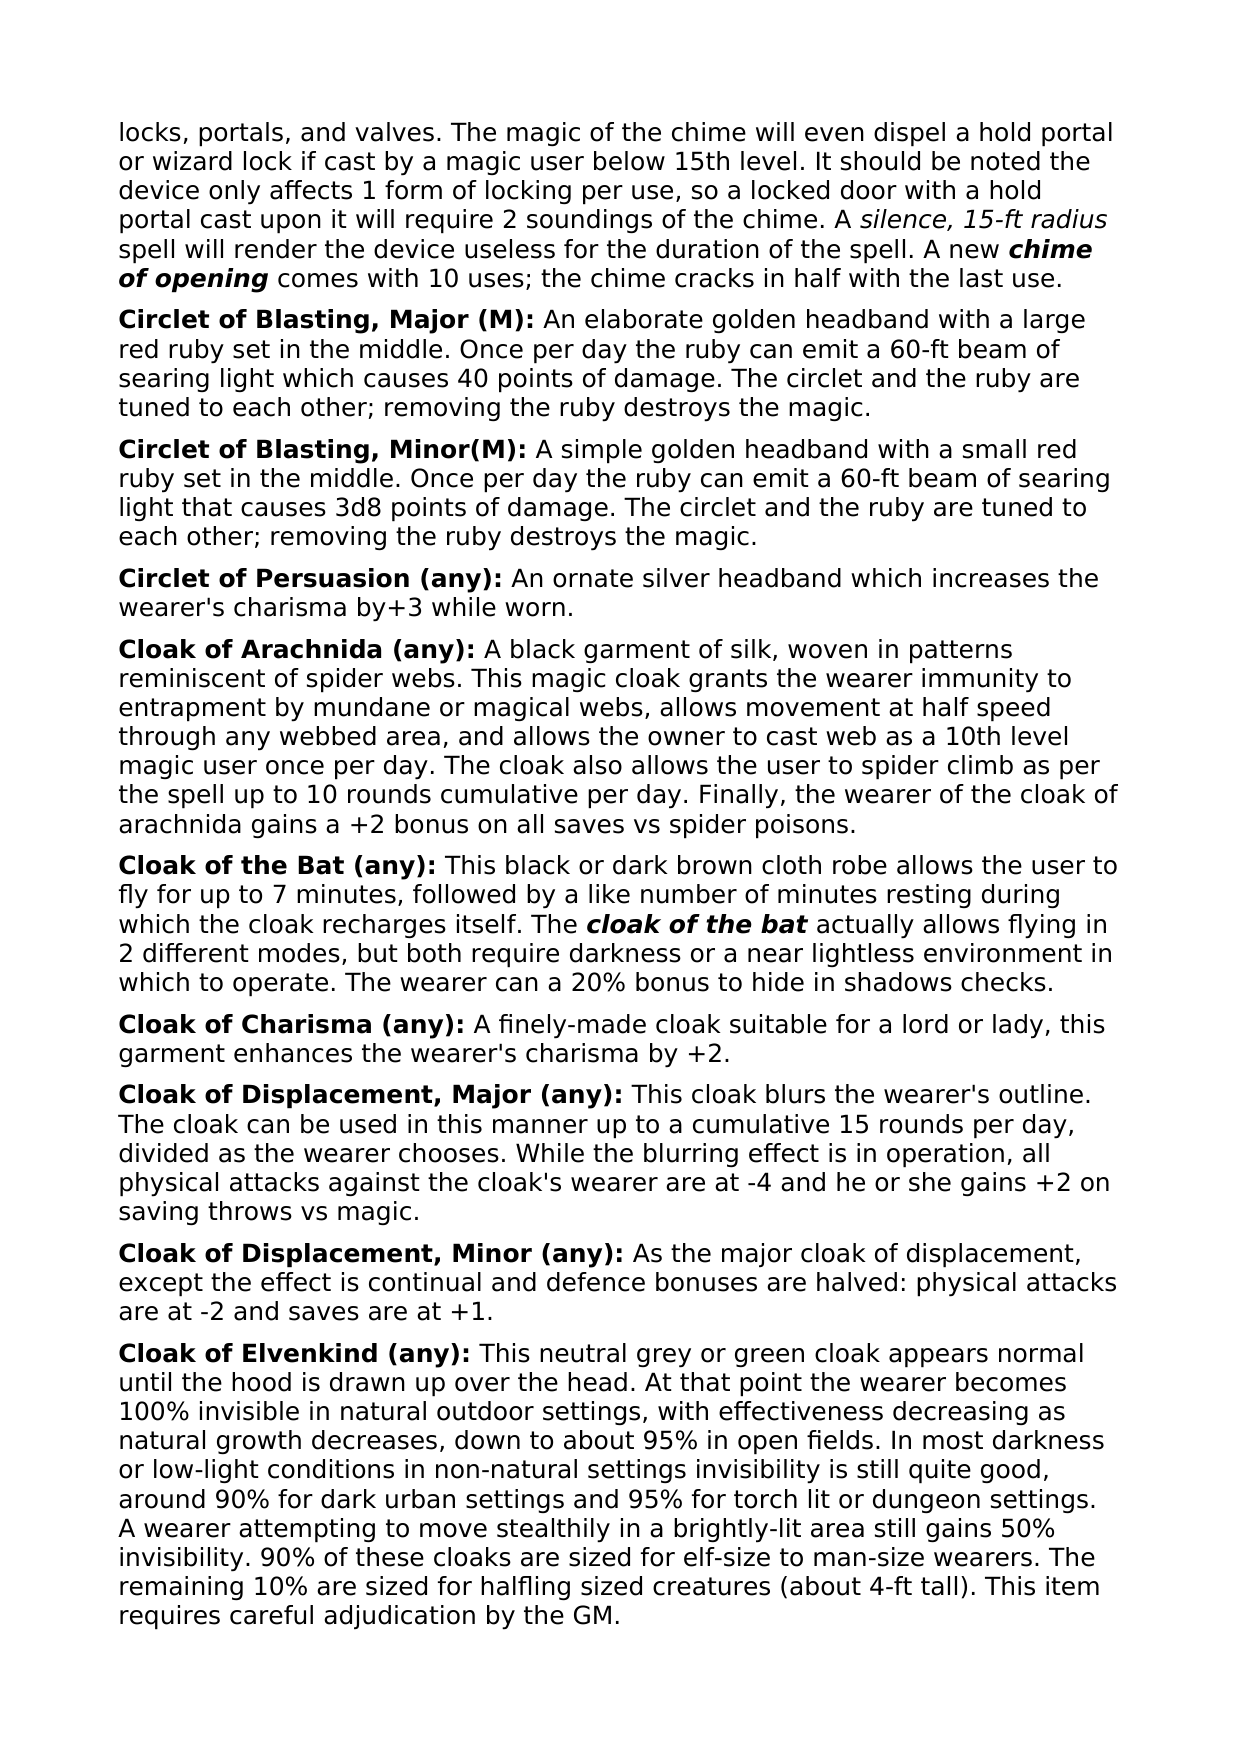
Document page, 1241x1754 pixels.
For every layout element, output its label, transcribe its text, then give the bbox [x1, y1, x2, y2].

text locks, portals, and valves. The magic of the chime will even dispel a hold portal or wizard lock if cast by a magic user below 15th level. It should be noted the device only affects 1 form of locking per use, so a locked door with a hold portal cast upon it will require 2 soundings of the chime. A silence, 15-ft radius spell will render the device useless for the duration of the spell. A new chime of opening comes with 10 uses; the chime cracks in half with the last use. [118, 118, 1122, 293]
text Cloak of Elvenkind (any): This neutral grey or green cloak appears normal until the hood is drawn up over the head. At that point the wearer becomes 100% invisible in natural outdoor settings, with effectiveness decreasing as natural growth decreases, down to about 95% in open fields. In most darkness or low-light conditions in non-natural settings invisibility is still quite good, around 90% for dark urban settings and 95% for torch lit or dungeon settings. A wearer attempting to move stealthily in a brightly-lit area still gains 50% invisibility. 90% of these cloaks are sized for elf-size to man-size wearers. The remaining 10% are sized for halfling sized creatures (about 4-ft tall). This item requires careful adjudication by the GM. [118, 1339, 1122, 1631]
text Circlet of Blasting, Minor(M): A simple golden headband with a small red ruby set in the middle. Once per day the ruby can emit a 60-ft beam of searing light that causes 3d8 points of damage. The circlet and the ruby are tuned to each other; removing the ruby destroys the magic. [118, 435, 1122, 551]
text Cloak of Charisma (any): A finely-made cloak suitable for a lord or lady, this garment enhances the wearer's charisma by +2. [118, 1010, 1122, 1068]
text Circlet of Blasting, Major (M): An elaborate golden headband with a large red ruby set in the middle. Once per day the ruby can emit a 60-ft beam of searing light which causes 40 points of damage. The circlet and the ruby are tuned to each other; removing the ruby destroys the magic. [118, 306, 1122, 422]
text Cloak of Displacement, Minor (any): As the major cloak of displacement, except the effect is continual and defence bonuses are halved: physical attacks are at -2 and saves are at +1. [118, 1239, 1122, 1326]
text Cloak of Displacement, Major (any): This cloak blurs the wearer's outline. The cloak can be used in this manner up to a cumulative 15 rounds per day, divided as the wearer chooses. While the blurring effect is in operation, all physical attacks against the cloak's wearer are at -4 and he or she gains +2 on saving throws vs magic. [118, 1081, 1122, 1226]
text Cloak of the Bat (any): This black or dark brown cloth robe allows the user to fly for up to 7 minutes, followed by a like number of minutes resting during which the cloak recharges itself. The cloak of the bat actually allows flying in 2 different modes, but both require darkness or a near lightless environment in which to operate. The wearer can a 20% bonus to hide in shadows checks. [118, 851, 1122, 997]
text Circlet of Persuasion (any): An ornate silver headband which increases the wearer's charisma by+3 while worn. [118, 564, 1122, 622]
text Cloak of Arachnida (any): A black garment of silk, woven in patterns reminiscent of spider webs. This magic cloak grants the wearer immunity to entrapment by mundane or magical webs, allows movement at half speed through any webbed area, and allows the owner to cast web as a 10th level magic user once per day. The cloak also allows the user to spider climb as per the spell up to 10 rounds cumulative per day. Finally, the wearer of the cloak of arachnida gains a +2 bonus on all saves vs spider poisons. [118, 635, 1122, 839]
